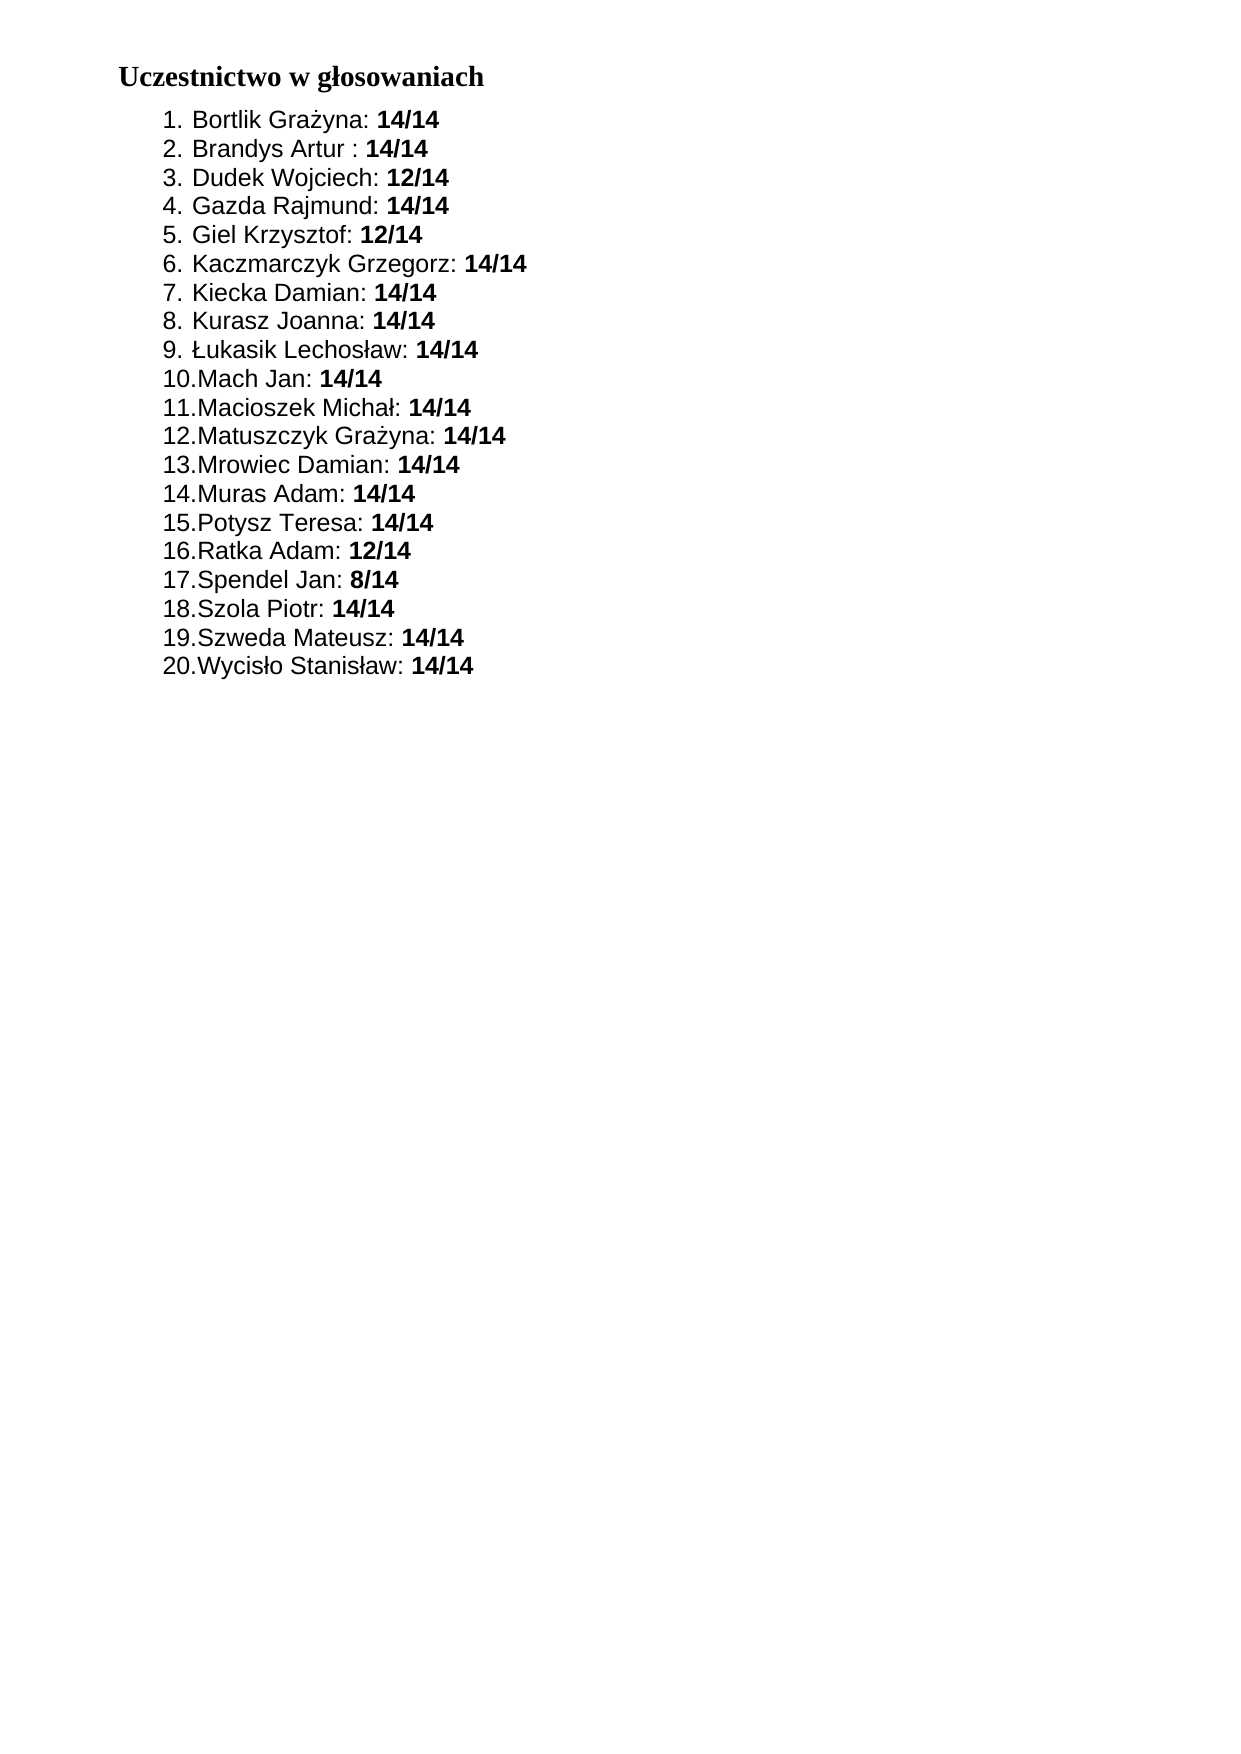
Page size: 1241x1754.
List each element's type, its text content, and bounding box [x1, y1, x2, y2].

subtitle Uczestnictwo w głosowaniach [118, 59, 1181, 93]
list Wycisło Stanisław: 14/14 [162, 651, 1181, 680]
list Brandys Artur : 14/14 [162, 134, 1181, 163]
list Matuszczyk Grażyna: 14/14 [162, 421, 1181, 450]
list Macioszek Michał: 14/14 [162, 393, 1181, 421]
list Muras Adam: 14/14 [162, 479, 1181, 508]
list Bortlik Grażyna: 14/14 [162, 105, 1181, 134]
list Szola Piotr: 14/14 [162, 594, 1181, 623]
list Mrowiec Damian: 14/14 [162, 450, 1181, 479]
list Gazda Rajmund: 14/14 [162, 191, 1181, 220]
list Kiecka Damian: 14/14 [162, 278, 1181, 306]
list Ratka Adam: 12/14 [162, 536, 1181, 565]
list Dudek Wojciech: 12/14 [162, 163, 1181, 191]
list Mach Jan: 14/14 [162, 364, 1181, 393]
list Potysz Teresa: 14/14 [162, 508, 1181, 536]
list Kaczmarczyk Grzegorz: 14/14 [162, 249, 1181, 278]
list Szweda Mateusz: 14/14 [162, 623, 1181, 651]
list Spendel Jan: 8/14 [162, 565, 1181, 594]
list Łukasik Lechosław: 14/14 [162, 335, 1181, 364]
list Kurasz Joanna: 14/14 [162, 306, 1181, 335]
list Giel Krzysztof: 12/14 [162, 220, 1181, 249]
